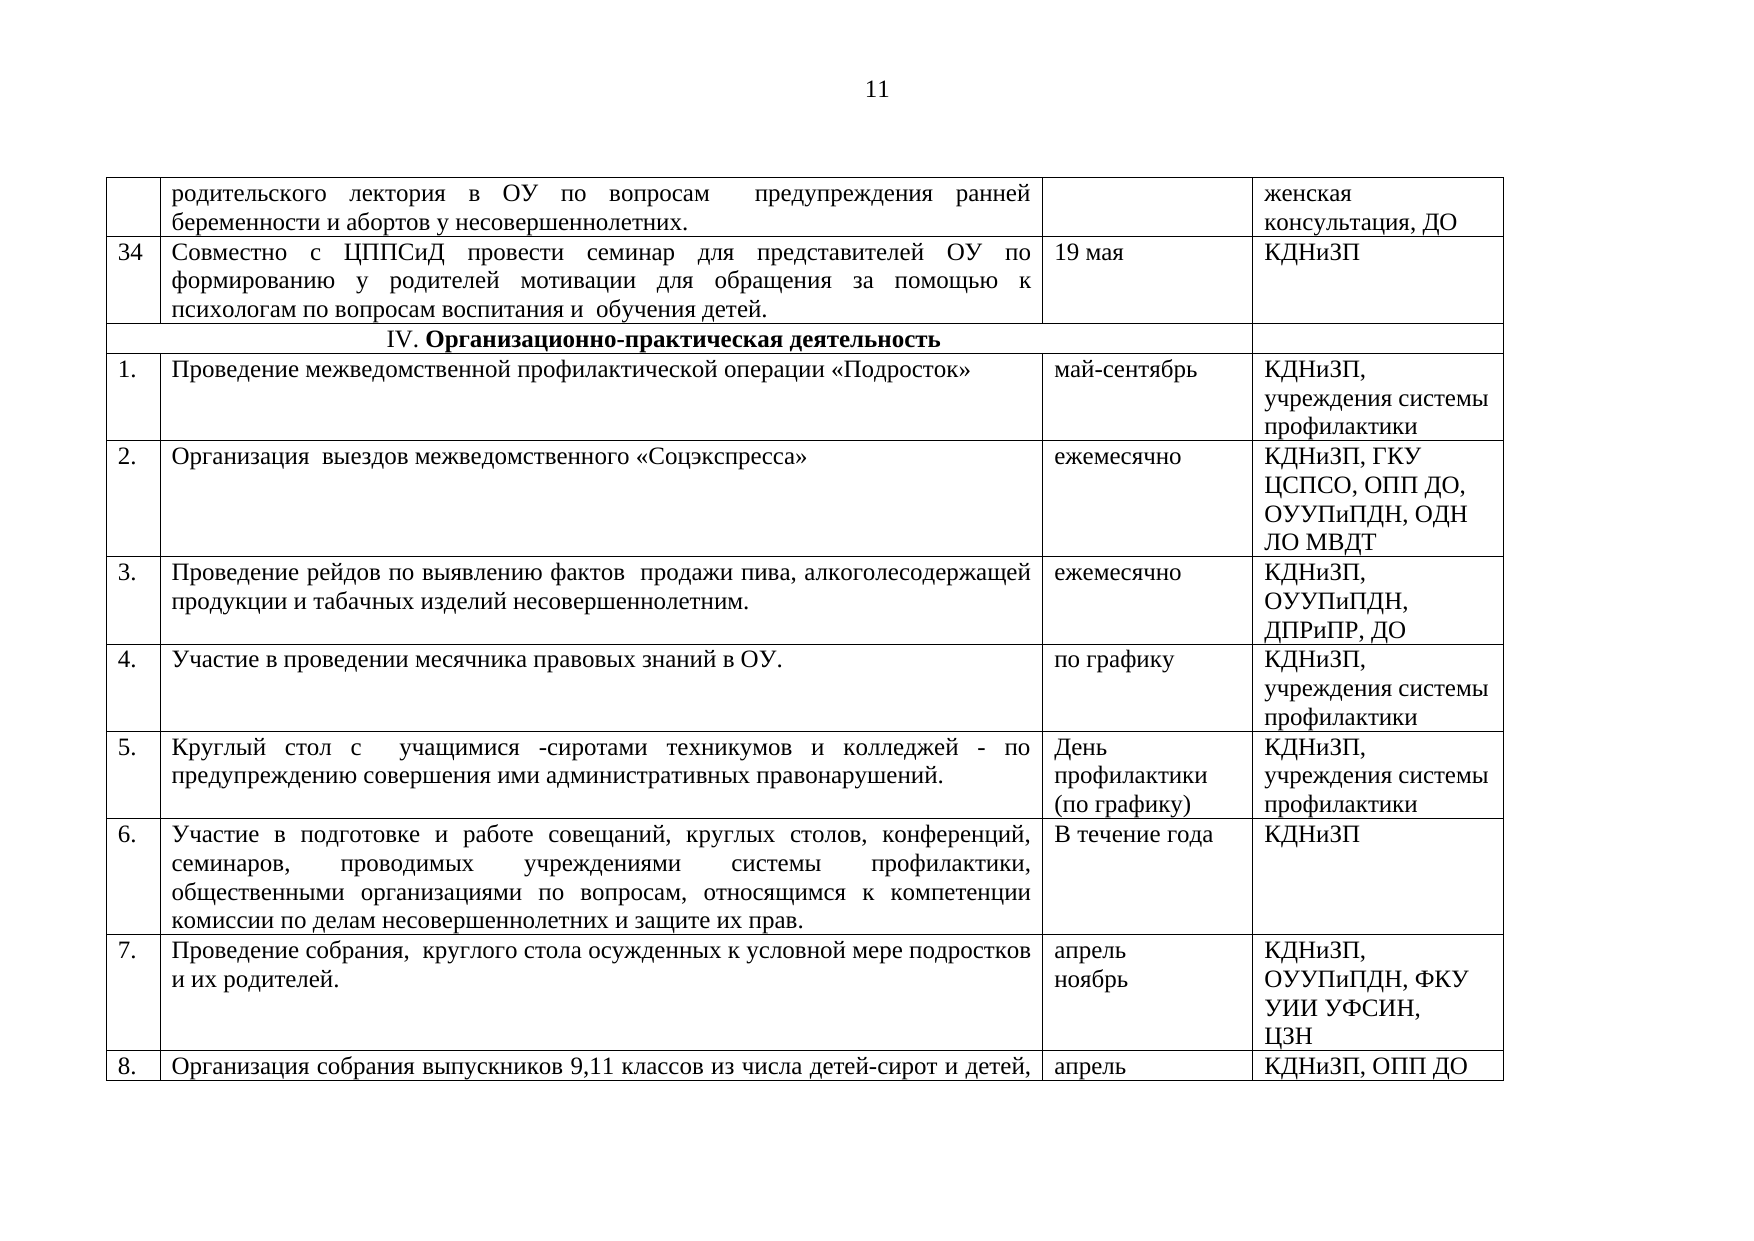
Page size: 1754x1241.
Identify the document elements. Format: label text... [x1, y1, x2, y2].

table_cell апрель [1043, 1051, 1252, 1080]
table_cell В течение года [1043, 819, 1252, 934]
table_cell родительского лектория в ОУ по вопросам предупреждения ранней беременности и абортов у несовершеннолетних. [161, 178, 1042, 236]
table_cell [1043, 178, 1252, 236]
table_cell Проведение межведомственной профилактической операции «Подросток» [161, 354, 1042, 440]
table_cell женская консультация, ДО [1253, 178, 1503, 236]
table_cell 2. [107, 441, 160, 556]
table_cell КДНиЗП, учреждения системы профилактики [1253, 645, 1503, 731]
table_cell КДНиЗП, ОУУПиПДН, ФКУ УИИ УФСИН, ЦЗН [1253, 935, 1503, 1050]
table_cell Совместно с ЦППСиД провести семинар для представителей ОУ по формированию у родителей мотивации для обращения за помощью к психологам по вопросам воспитания и обучения детей. [161, 237, 1042, 323]
table_cell 19 мая [1043, 237, 1252, 323]
table_cell 3. [107, 557, 160, 643]
table_cell 1. [107, 354, 160, 440]
table_cell 5. [107, 732, 160, 818]
table_cell Круглый стол с учащимися -сиротами техникумов и колледжей - по предупреждению совершения ими административных правонарушений. [161, 732, 1042, 818]
table_cell КДНиЗП, ГКУ ЦСПСО, ОПП ДО, ОУУПиПДН, ОДН ЛО МВДТ [1253, 441, 1503, 556]
table_cell [107, 178, 160, 236]
table_cell 6. [107, 819, 160, 934]
table_cell 7. [107, 935, 160, 1050]
table_cell День профилактики (по графику) [1043, 732, 1252, 818]
table_cell КДНиЗП, ОУУПиПДН, ДПРиПР, ДО [1253, 557, 1503, 643]
table_cell апрель ноябрь [1043, 935, 1252, 1050]
table_cell КДНиЗП, учреждения системы профилактики [1253, 732, 1503, 818]
table_cell IV. Организационно-практическая деятельность [107, 324, 1252, 353]
table_cell ежемесячно [1043, 557, 1252, 643]
table_cell Организация выездов межведомственного «Соцэкспресса» [161, 441, 1042, 556]
table_cell Организация собрания выпускников 9,11 классов из числа детей-сирот и детей, [161, 1051, 1042, 1080]
table_cell КДНиЗП [1253, 237, 1503, 323]
table_cell КДНиЗП, ОПП ДО [1253, 1051, 1503, 1080]
table_cell 8. [107, 1051, 160, 1080]
table_cell Проведение рейдов по выявлению фактов продажи пива, алкоголесодержащей продукции и табачных изделий несовершеннолетним. [161, 557, 1042, 643]
table_cell 4. [107, 645, 160, 731]
table_cell КДНиЗП, учреждения системы профилактики [1253, 354, 1503, 440]
table_cell КДНиЗП [1253, 819, 1503, 934]
table_cell Участие в проведении месячника правовых знаний в ОУ. [161, 645, 1042, 731]
table_cell Участие в подготовке и работе совещаний, круглых столов, конференций, семинаров, проводимых учреждениями системы профилактики, общественными организациями по вопросам, относящимся к компетенции комиссии по делам несовершеннолетних и защите их прав. [161, 819, 1042, 934]
table_cell май-сентябрь [1043, 354, 1252, 440]
table_cell 34 [107, 237, 160, 323]
table_cell ежемесячно [1043, 441, 1252, 556]
table_cell по графику [1043, 645, 1252, 731]
table_cell [1253, 324, 1503, 353]
table_cell Проведение собрания, круглого стола осужденных к условной мере подростков и их родителей. [161, 935, 1042, 1050]
